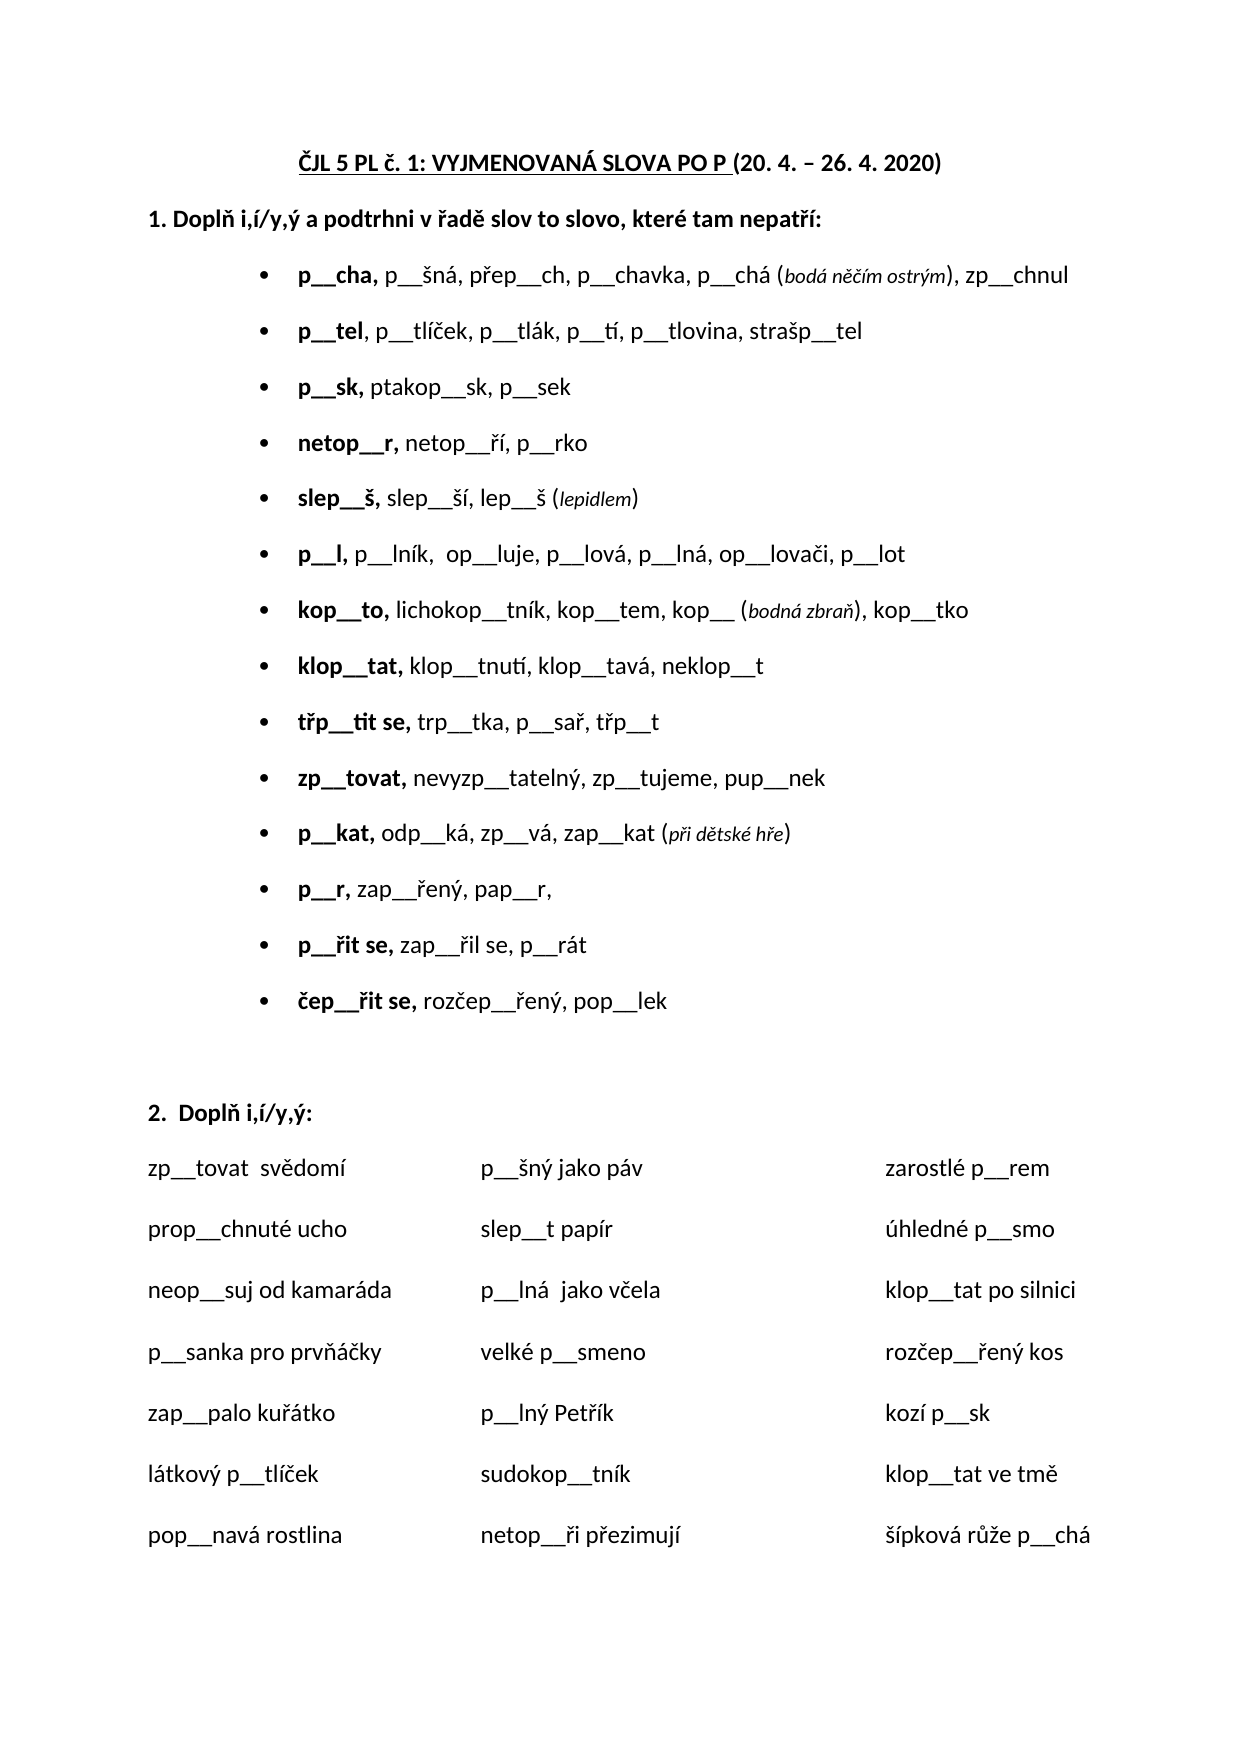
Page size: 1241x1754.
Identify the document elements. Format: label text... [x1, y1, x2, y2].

list čep__řit se, rozčep__řený, pop__lek [260, 985, 1093, 1016]
list netop__r, netop__ří, p__rko [260, 427, 1093, 457]
list p__tel, p__tlíček, p__tlák, p__tí, p__tlovina, strašp__tel [260, 315, 1093, 346]
list p__r, zap__řený, pap__r, [260, 873, 1093, 904]
list p__kat, odp__ká, zp__vá, zap__kat (při dětské hře) [260, 818, 1093, 848]
list p__l, p__lník, op__luje, p__lová, p__lná, op__lovači, p__lot [260, 538, 1093, 569]
text látkový p__tlíček sudokop__tník klop__tat ve tmě [148, 1458, 1093, 1488]
list p__řit se, zap__řil se, p__rát [260, 929, 1093, 960]
text neop__suj od kamaráda p__lná jako včela klop__tat po silnici [148, 1275, 1093, 1305]
list p__cha, p__šná, přep__ch, p__chavka, p__chá (bodá něčím ostrým), zp__chnul [260, 259, 1093, 290]
list slep__š, slep__ší, lep__š (lepidlem) [260, 483, 1093, 513]
list kop__to, lichokop__tník, kop__tem, kop__ (bodná zbraň), kop__tko [260, 594, 1093, 625]
text zap__palo kuřátko p__lný Petřík kozí p__sk [148, 1397, 1093, 1427]
text 1. Doplň i,í/y,ý a podtrhni v řadě slov to slovo, které tam nepatří: [148, 203, 1093, 234]
text zp__tovat svědomí p__šný jako páv zarostlé p__rem [148, 1153, 1093, 1183]
list zp__tovat, nevyzp__tatelný, zp__tujeme, pup__nek [260, 762, 1093, 792]
text pop__navá rostlina netop__ři přezimují šípková růže p__chá [148, 1519, 1093, 1549]
text ČJL 5 PL č. 1: VYJMENOVANÁ SLOVA PO P (20. 4. – 26. 4. 2020) [148, 148, 1093, 178]
text p__sanka pro prvňáčky velké p__smeno rozčep__řený kos [148, 1336, 1093, 1366]
list p__sk, ptakop__sk, p__sek [260, 371, 1093, 401]
text 2. Doplň i,í/y,ý: [148, 1097, 1093, 1127]
list třp__tit se, trp__tka, p__sař, třp__t [260, 706, 1093, 736]
text prop__chnuté ucho slep__t papír úhledné p__smo [148, 1214, 1093, 1244]
list klop__tat, klop__tnutí, klop__tavá, neklop__t [260, 650, 1093, 681]
